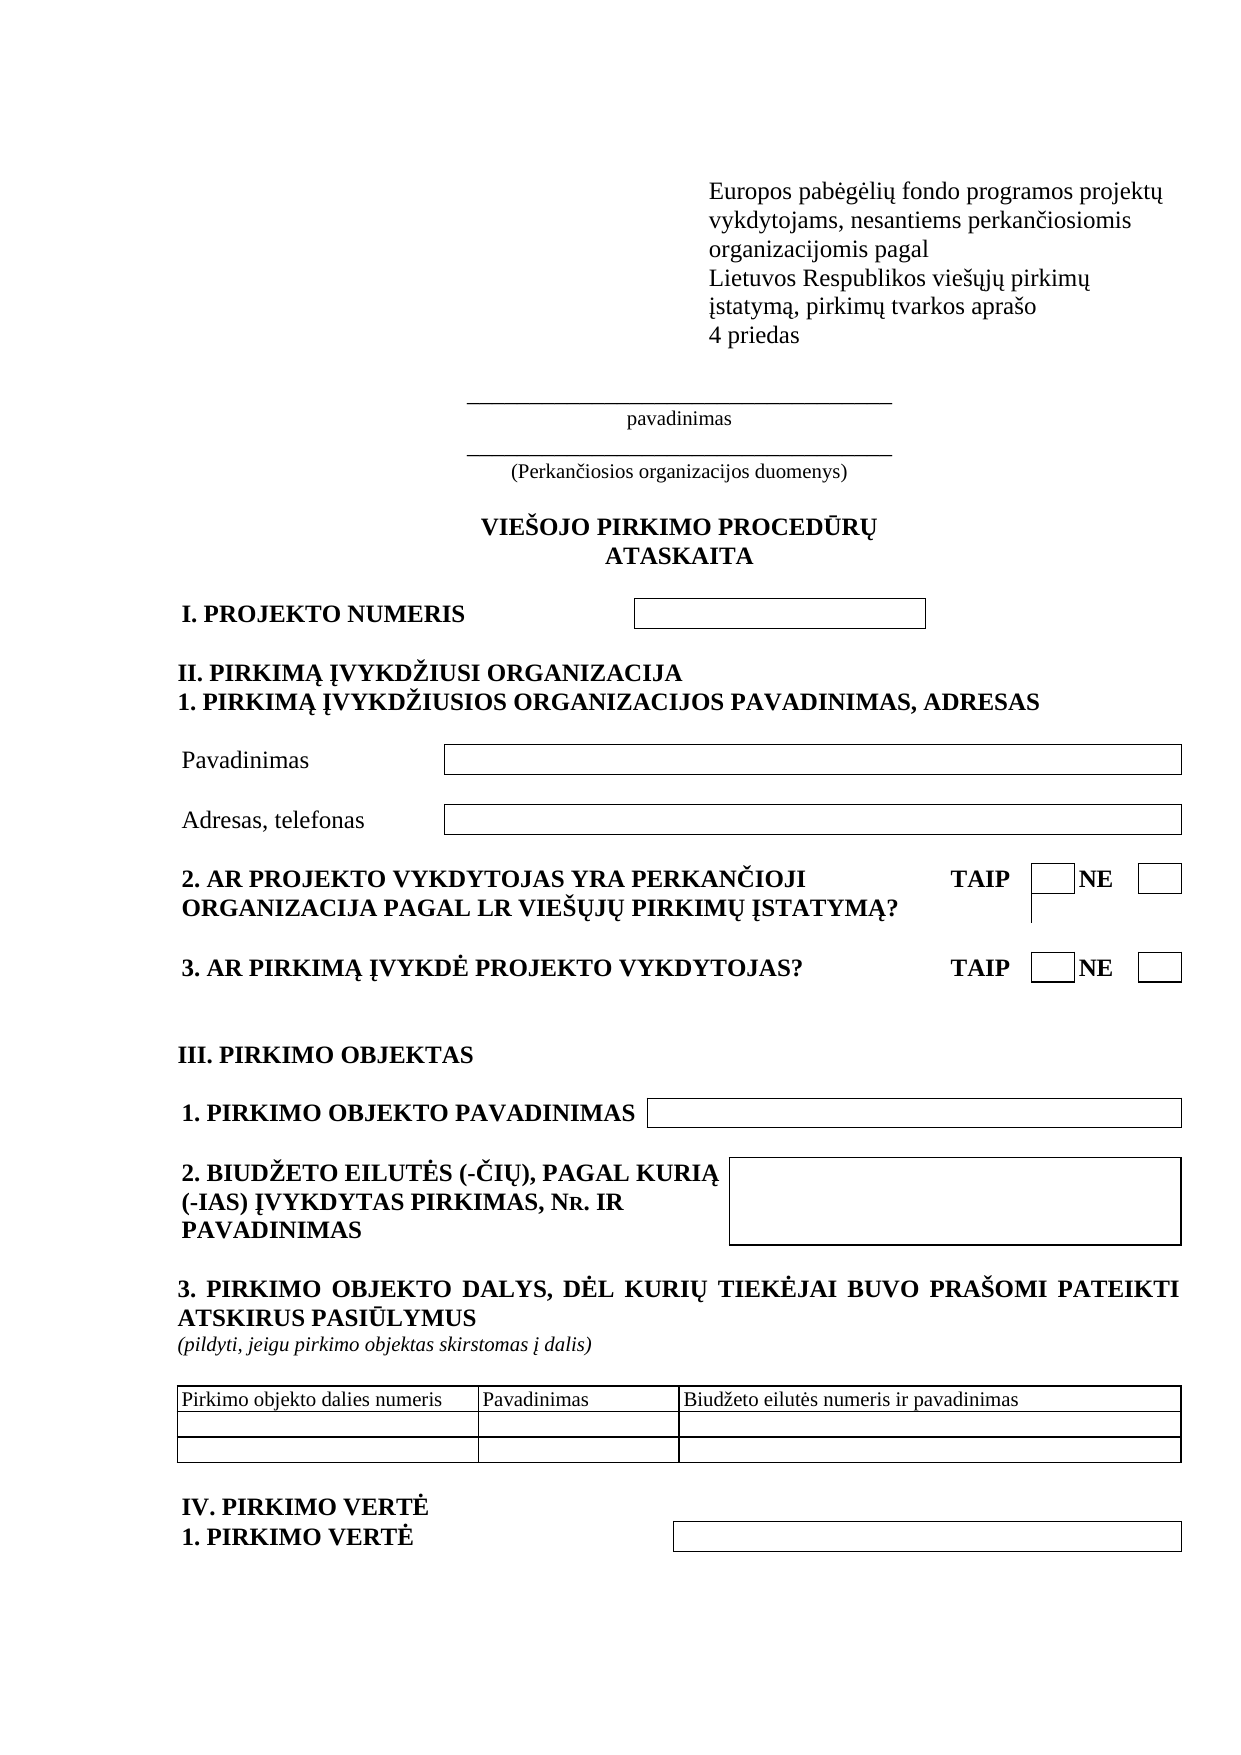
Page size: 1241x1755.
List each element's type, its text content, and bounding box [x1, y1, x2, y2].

text (Perkančiosios organizacijos duomenys) [177, 459, 1181, 483]
table_header NE [1075, 952, 1138, 981]
text __________________________________ [177, 430, 1181, 459]
table_header I. PROJEKTO NUMERIS [177, 598, 634, 628]
table_header [1070, 953, 1074, 981]
text pavadinimas [177, 406, 1181, 430]
table_header [1032, 864, 1036, 893]
table_cell [674, 1522, 678, 1551]
table_cell [1032, 894, 1036, 923]
table_header [445, 745, 449, 774]
text organizacijomis pagal [177, 234, 1181, 263]
text __________________________________ [177, 378, 1181, 406]
table_header [1177, 1099, 1181, 1127]
text III. PIRKIMO OBJEKTAS [177, 1040, 1181, 1069]
table_header [1177, 745, 1181, 774]
text įstatymą, pirkimų tvarkos aprašo [177, 291, 1181, 320]
table_cell [1177, 983, 1181, 1011]
table_header [635, 599, 639, 628]
table_cell [445, 805, 449, 833]
table_header TAIP [946, 863, 1031, 923]
table_cell [1177, 775, 1181, 804]
table_cell [1177, 1522, 1181, 1551]
text II. PIRKIMĄ ĮVYKDŽIUSI ORGANIZACIJA [177, 658, 1181, 687]
table_header 2. BIUDŽETO EILUTĖS (-ČIŲ), PAGAL KURIĄ (-IAS) ĮVYKDYTAS PIRKIMAS, Nr. IR PAVADINIMAS [177, 1157, 729, 1244]
table_header [1177, 864, 1181, 893]
table_cell [474, 1412, 478, 1436]
text (pildyti, jeigu pirkimo objektas skirstomas į dalis) [177, 1332, 1181, 1356]
table_header [730, 1158, 1180, 1244]
table_header [1177, 953, 1181, 981]
text 3. PIRKIMO OBJEKTO DALYS, DĖL KURIŲ TIEKĖJAI BUVO PRAŠOMI PATEIKTI ATSKIRUS PASIŪLYMUS [177, 1274, 1181, 1332]
text Europos pabėgėlių fondo programos projektų [177, 176, 1181, 205]
table_header [1032, 953, 1036, 981]
table_header 2. AR PROJEKTO VYKDYTOJAS YRA PERKANČIOJI ORGANIZACIJA PAGAL LR VIEŠŲJŲ PIRKIMŲ ĮSTATYMĄ? [177, 863, 946, 923]
table_header Pavadinimas [177, 744, 444, 774]
text vykdytojams, nesantiems perkančiosiomis [177, 205, 1181, 234]
table_header [1070, 864, 1074, 893]
text 1. PIRKIMĄ ĮVYKDŽIUSIOS ORGANIZACIJOS PAVADINIMAS, ADRESAS [177, 687, 1181, 715]
text 4 priedas [177, 320, 1181, 349]
text VIEŠOJO PIRKIMO PROCEDŪRŲ [177, 512, 1181, 541]
table_cell [445, 775, 449, 804]
table_cell Adresas, telefonas [177, 804, 444, 833]
table_cell 1. PIRKIMO VERTĖ [177, 1521, 673, 1551]
table_header TAIP [946, 952, 1031, 981]
table_header NE [1075, 863, 1138, 893]
text ATASKAITA [177, 541, 1181, 569]
table_cell [474, 1438, 478, 1462]
table_cell [177, 774, 445, 804]
table_header 3. AR PIRKIMĄ ĮVYKDĖ PROJEKTO VYKDYTOJAS? [177, 952, 946, 1011]
text Lietuvos Respublikos viešųjų pirkimų [177, 263, 1181, 291]
table_cell [1177, 894, 1181, 923]
table_header [921, 599, 925, 628]
table_cell [946, 981, 1031, 1011]
table_cell [1177, 805, 1181, 833]
